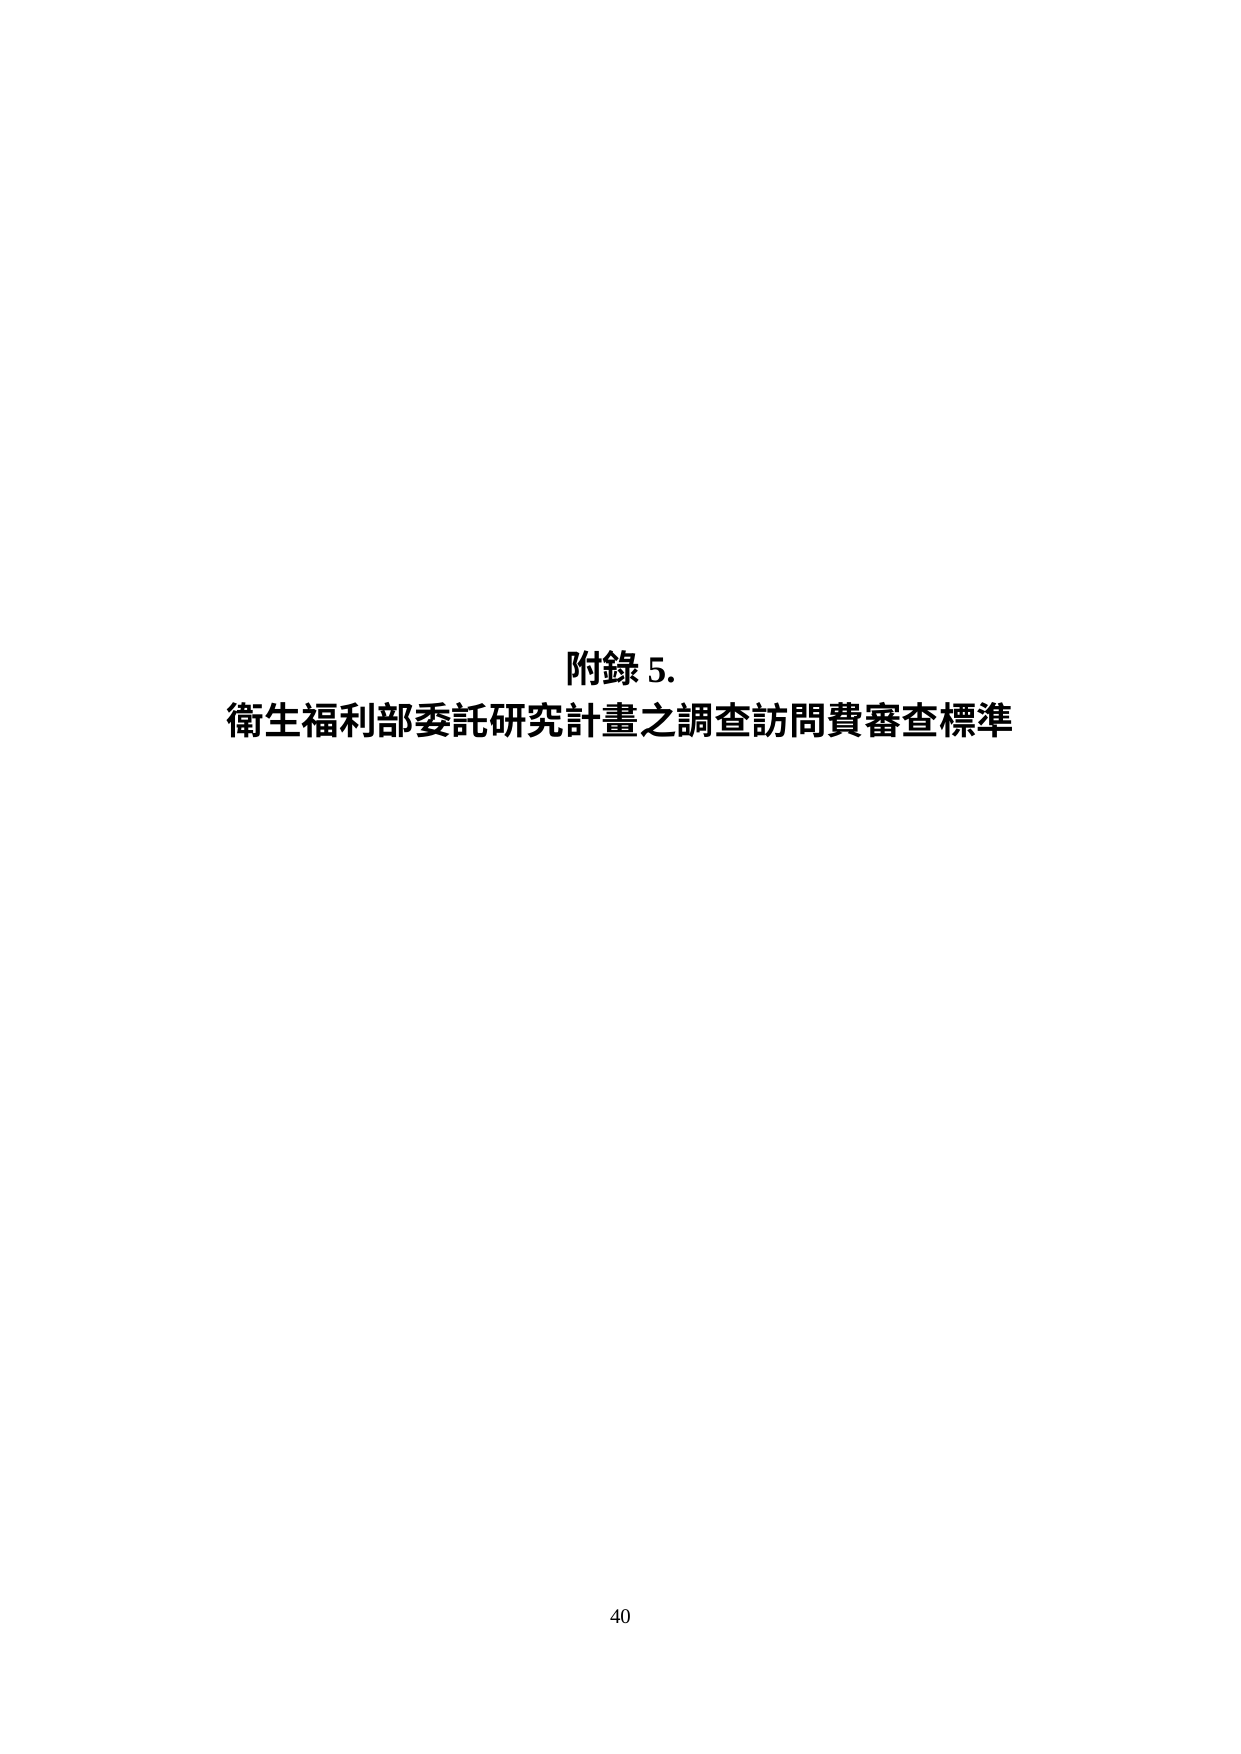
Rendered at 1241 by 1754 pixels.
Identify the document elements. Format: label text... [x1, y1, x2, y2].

text 附錄5. [112, 641, 1128, 693]
text 衛生福利部委託研究計畫之調查訪問費審查標準 [112, 693, 1128, 745]
